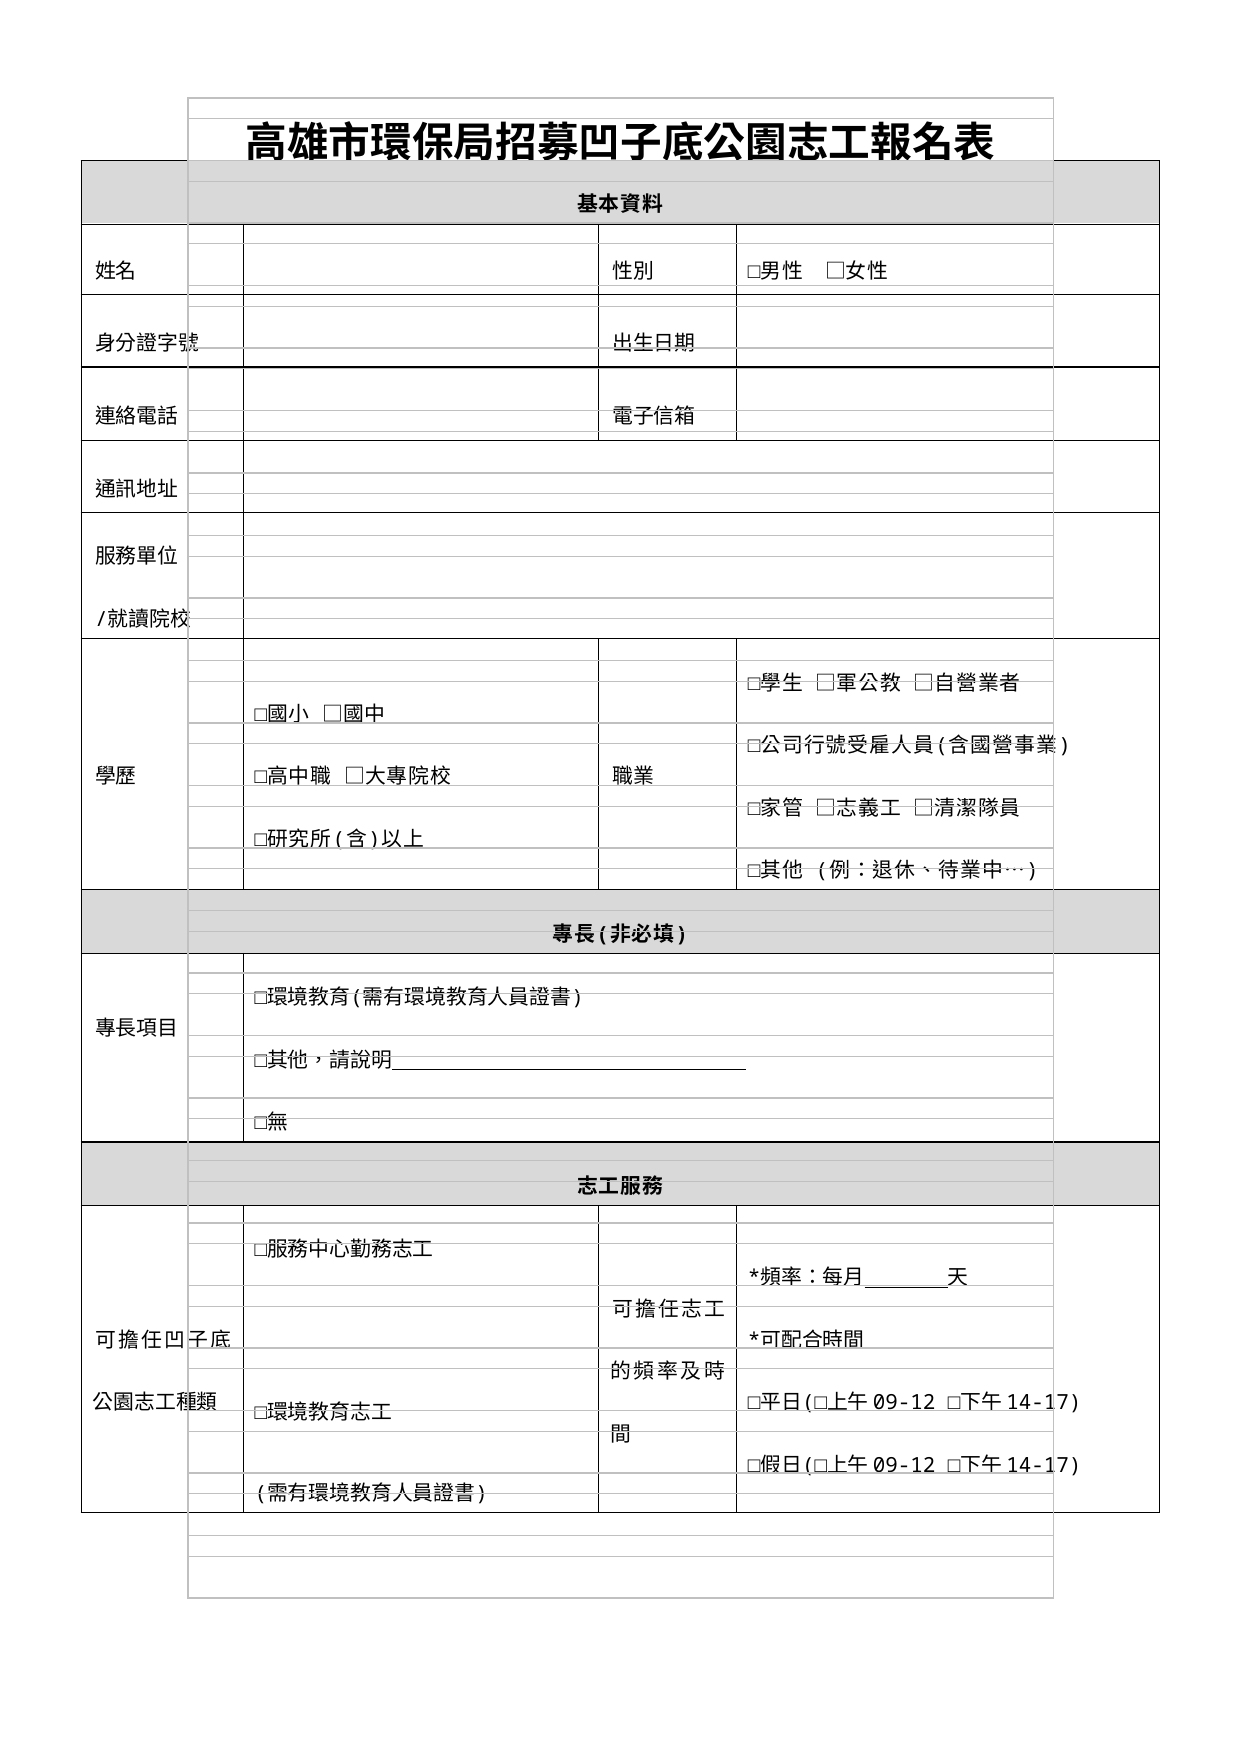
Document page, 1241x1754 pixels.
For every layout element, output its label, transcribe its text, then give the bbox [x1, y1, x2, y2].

table_cell □國小 □國中 [244, 682, 598, 722]
table_cell [737, 432, 1053, 440]
table_cell □學生 □軍公教 □自營業者 □公司行號受雇人員(含國營事業) □家管 □志義工 □清潔隊員 □其他 (例：退休、待業中…) [737, 724, 1053, 743]
table_cell [599, 225, 736, 243]
table_cell 可擔任凹子底公園志工種類 [189, 1349, 243, 1368]
table_cell □學生 □軍公教 □自營業者 □公司行號受雇人員(含國營事業) □家管 □志義工 □清潔隊員 □其他 (例：退休、待業中…) [737, 639, 1053, 660]
table_cell [244, 432, 598, 440]
table_cell □服務中心勤務志工 □環境教育志工 (需有環境教育人員證書) [244, 1307, 598, 1347]
table_cell [244, 639, 598, 660]
table_cell [599, 682, 736, 722]
table_cell 身分證字號 [189, 349, 243, 366]
table_cell [737, 295, 1053, 306]
table_cell [737, 411, 1053, 431]
table_cell □學生 □軍公教 □自營業者 □公司行號受雇人員(含國營事業) □家管 □志義工 □清潔隊員 □其他 (例：退休、待業中…) [737, 807, 1053, 847]
table_cell [737, 225, 1053, 243]
table_cell □服務中心勤務志工 □環境教育志工 (需有環境教育人員證書) [244, 1432, 598, 1472]
table_cell 身分證字號 [189, 307, 243, 347]
table_cell [189, 411, 243, 431]
table_cell [599, 661, 736, 681]
table_cell □學生 □軍公教 □自營業者 □公司行號受雇人員(含國營事業) □家管 □志義工 □清潔隊員 □其他 (例：退休、待業中…) [737, 682, 1053, 722]
table_cell 可擔任志工的頻率及時間 [599, 1224, 736, 1243]
table_cell *頻率：每月 天 *可配合時間 □平日(□上午09-12 □下午14-17) □假日(□上午09-12 □下午14-17) [737, 1474, 1053, 1493]
table_cell 服務單位 /就讀院校 [189, 599, 243, 618]
table_cell [244, 513, 1053, 535]
table_cell [189, 994, 243, 1035]
table_cell 電子信箱 [599, 411, 736, 431]
table_cell [737, 286, 1053, 294]
table_cell [599, 807, 736, 847]
table_cell □環境教育(需有環境教育人員證書) □其他，請說明 □無 [244, 954, 1053, 972]
table_cell [599, 432, 736, 440]
table_cell □環境教育(需有環境教育人員證書) □其他，請說明 □無 [244, 994, 1053, 1035]
table_header 基本資料 [189, 182, 1053, 222]
table_cell 身分證字號 [189, 295, 243, 306]
table_cell [244, 225, 598, 243]
table_cell □服務中心勤務志工 □環境教育志工 (需有環境教育人員證書) [244, 1244, 598, 1285]
table_cell □學生 □軍公教 □自營業者 □公司行號受雇人員(含國營事業) □家管 □志義工 □清潔隊員 □其他 (例：退休、待業中…) [737, 786, 1053, 806]
table_cell 可擔任凹子底公園志工種類 [189, 1224, 243, 1243]
table_cell □環境教育(需有環境教育人員證書) □其他，請說明 □無 [1054, 954, 1159, 1141]
table_cell [244, 349, 598, 366]
table_cell [599, 786, 736, 806]
text 高雄市環保局招募凹子底公園志工報名表 [189, 119, 1053, 160]
table_cell 服務單位 /就讀院校 [189, 536, 243, 556]
table_cell 連絡電話 [82, 368, 187, 440]
table_cell *頻率：每月 天 *可配合時間 □平日(□上午09-12 □下午14-17) □假日(□上午09-12 □下午14-17) [737, 1369, 1053, 1410]
table_cell 可擔任志工的頻率及時間 [599, 1206, 736, 1222]
table_cell 可擔任志工的頻率及時間 [599, 1349, 736, 1368]
table_cell [189, 432, 243, 440]
table_cell 通訊地址 [82, 441, 187, 512]
table_cell 服務單位 /就讀院校 [82, 513, 187, 638]
table_cell [189, 869, 243, 889]
table_cell 出生日期 [599, 307, 736, 347]
table_cell [189, 1057, 243, 1097]
table_cell [244, 286, 598, 294]
table_cell [189, 494, 243, 512]
table_cell 可擔任凹子底公園志工種類 [189, 1206, 243, 1222]
table_cell 志工服務 [189, 1143, 1053, 1160]
table_cell [244, 849, 598, 868]
table_cell 可擔任志工的頻率及時間 [599, 1369, 736, 1410]
table_cell 可擔任志工的頻率及時間 [599, 1432, 736, 1472]
table_cell [189, 807, 243, 847]
table_cell 可擔任志工的頻率及時間 [599, 1244, 736, 1285]
table_cell □環境教育(需有環境教育人員證書) □其他，請說明 □無 [244, 1057, 1053, 1097]
table_cell [244, 295, 598, 306]
table_cell [189, 225, 243, 243]
table_cell 職業 [599, 744, 736, 785]
table_cell □環境教育(需有環境教育人員證書) □其他，請說明 □無 [244, 1099, 1053, 1118]
table_cell □高中職 □大專院校 [244, 744, 598, 785]
table_cell [189, 724, 243, 743]
table_cell 身分證字號 [82, 295, 187, 366]
table_cell □學生 □軍公教 □自營業者 □公司行號受雇人員(含國營事業) □家管 □志義工 □清潔隊員 □其他 (例：退休、待業中…) [737, 661, 1053, 681]
table_cell [599, 369, 736, 410]
table_cell □環境教育(需有環境教育人員證書) □其他，請說明 □無 [244, 1119, 1053, 1141]
table_cell 服務單位 /就讀院校 [189, 513, 243, 535]
table_cell [189, 1036, 243, 1056]
table_cell □學生 □軍公教 □自營業者 □公司行號受雇人員(含國營事業) □家管 □志義工 □清潔隊員 □其他 (例：退休、待業中…) [737, 869, 1053, 889]
table_cell 可擔任凹子底公園志工種類 [189, 1244, 243, 1285]
table_cell 可擔任凹子底公園志工種類 [189, 1307, 243, 1347]
table_cell [189, 1099, 243, 1118]
table_cell [189, 954, 243, 972]
table_cell *頻率：每月 天 *可配合時間 □平日(□上午09-12 □下午14-17) □假日(□上午09-12 □下午14-17) [737, 1349, 1053, 1368]
table_cell □服務中心勤務志工 □環境教育志工 (需有環境教育人員證書) [244, 1206, 598, 1222]
table_cell [1054, 441, 1159, 512]
table_cell *頻率：每月 天 *可配合時間 □平日(□上午09-12 □下午14-17) □假日(□上午09-12 □下午14-17) [737, 1411, 1053, 1431]
table_cell [599, 724, 736, 743]
table_cell [189, 682, 243, 722]
text [189, 99, 1053, 118]
table_cell [599, 286, 736, 294]
table_cell 可擔任凹子底公園志工種類 [82, 1206, 187, 1512]
table_cell *頻率：每月 天 *可配合時間 □平日(□上午09-12 □下午14-17) □假日(□上午09-12 □下午14-17) [737, 1432, 1053, 1472]
table_cell 性別 [599, 244, 736, 285]
table_cell 服務單位 /就讀院校 [189, 557, 243, 597]
table_cell 志工服務 [1054, 1143, 1159, 1205]
table_cell [244, 494, 1053, 512]
table_cell □研究所(含)以上 [244, 807, 598, 847]
table_cell □服務中心勤務志工 □環境教育志工 (需有環境教育人員證書) [244, 1494, 598, 1512]
table_cell [244, 786, 598, 806]
table_cell 出生日期 [599, 349, 736, 366]
table_cell [1054, 225, 1159, 294]
table_cell [244, 411, 598, 431]
table_cell □男性 □女性 [737, 244, 1053, 285]
table_cell [244, 619, 1053, 638]
table_cell [599, 869, 736, 889]
table_cell 專長(非必填) [82, 890, 187, 953]
table_cell [244, 441, 1053, 472]
table_cell [244, 474, 1053, 493]
table_cell 姓名 [82, 225, 187, 294]
table_cell [189, 786, 243, 806]
table_cell [189, 744, 243, 785]
table_cell [189, 661, 243, 681]
table_header [1054, 161, 1159, 223]
table_cell □服務中心勤務志工 □環境教育志工 (需有環境教育人員證書) [244, 1286, 598, 1306]
table_cell [189, 474, 243, 493]
table_cell 志工服務 [82, 1143, 187, 1205]
table_cell [737, 369, 1053, 410]
table_cell [244, 244, 598, 285]
table_cell 志工服務 [189, 1161, 1053, 1181]
table_cell *頻率：每月 天 *可配合時間 □平日(□上午09-12 □下午14-17) □假日(□上午09-12 □下午14-17) [737, 1307, 1053, 1347]
table_cell [244, 369, 598, 410]
table_cell *頻率：每月 天 *可配合時間 □平日(□上午09-12 □下午14-17) □假日(□上午09-12 □下午14-17) [1054, 1206, 1159, 1512]
table_cell 可擔任志工的頻率及時間 [599, 1286, 736, 1306]
table_cell [189, 974, 243, 993]
table_cell 專長(非必填) [189, 911, 1053, 931]
table_cell [189, 244, 243, 285]
table_cell □環境教育(需有環境教育人員證書) □其他，請說明 □無 [244, 1036, 1053, 1056]
table_cell 專長(非必填) [189, 932, 1053, 953]
table_cell [189, 286, 243, 294]
table_cell [599, 849, 736, 868]
table_cell *頻率：每月 天 *可配合時間 □平日(□上午09-12 □下午14-17) □假日(□上午09-12 □下午14-17) [737, 1494, 1053, 1512]
table_cell [244, 661, 598, 681]
table_cell □服務中心勤務志工 □環境教育志工 (需有環境教育人員證書) [244, 1369, 598, 1410]
table_cell 可擔任凹子底公園志工種類 [189, 1286, 243, 1306]
table_cell [599, 639, 736, 660]
table_header [189, 161, 1053, 181]
table_header [82, 161, 187, 223]
table_cell [1054, 295, 1159, 366]
table_cell 可擔任志工的頻率及時間 [599, 1494, 736, 1512]
table_cell □服務中心勤務志工 □環境教育志工 (需有環境教育人員證書) [244, 1411, 598, 1431]
table_cell [189, 1119, 243, 1141]
table_cell [1054, 513, 1159, 638]
table_cell 志工服務 [189, 1182, 1053, 1205]
table_cell 專長(非必填) [189, 890, 1053, 910]
table_cell 可擔任凹子底公園志工種類 [189, 1411, 243, 1431]
table_cell 可擔任志工的頻率及時間 [599, 1411, 736, 1431]
table_cell [244, 557, 1053, 597]
table_cell 可擔任志工的頻率及時間 [599, 1307, 736, 1347]
table_cell [244, 307, 598, 347]
table_cell □服務中心勤務志工 □環境教育志工 (需有環境教育人員證書) [244, 1474, 598, 1493]
table_cell □學生 □軍公教 □自營業者 □公司行號受雇人員(含國營事業) □家管 □志義工 □清潔隊員 □其他 (例：退休、待業中…) [1054, 639, 1159, 889]
table_cell 學歷 [82, 639, 187, 889]
table_cell *頻率：每月 天 *可配合時間 □平日(□上午09-12 □下午14-17) □假日(□上午09-12 □下午14-17) [737, 1286, 1053, 1306]
table_cell *頻率：每月 天 *可配合時間 □平日(□上午09-12 □下午14-17) □假日(□上午09-12 □下午14-17) [737, 1224, 1053, 1243]
table_cell 專長項目 [82, 954, 187, 1141]
table_cell [189, 849, 243, 868]
table_cell *頻率：每月 天 *可配合時間 □平日(□上午09-12 □下午14-17) □假日(□上午09-12 □下午14-17) [737, 1244, 1053, 1285]
table_cell [189, 441, 243, 472]
table_cell [189, 639, 243, 660]
table_cell [244, 536, 1053, 556]
table_cell [244, 724, 598, 743]
table_cell 服務單位 /就讀院校 [189, 619, 243, 638]
table_cell [244, 869, 598, 889]
table_cell [737, 349, 1053, 366]
table_cell □學生 □軍公教 □自營業者 □公司行號受雇人員(含國營事業) □家管 □志義工 □清潔隊員 □其他 (例：退休、待業中…) [737, 744, 1053, 785]
table_cell [244, 599, 1053, 618]
table_cell [1054, 368, 1159, 440]
table_cell 可擔任志工的頻率及時間 [599, 1474, 736, 1493]
table_cell □服務中心勤務志工 □環境教育志工 (需有環境教育人員證書) [244, 1224, 598, 1243]
table_cell □學生 □軍公教 □自營業者 □公司行號受雇人員(含國營事業) □家管 □志義工 □清潔隊員 □其他 (例：退休、待業中…) [737, 849, 1053, 868]
table_cell 可擔任凹子底公園志工種類 [189, 1474, 243, 1493]
table_cell 可擔任凹子底公園志工種類 [189, 1432, 243, 1472]
table_cell 可擔任凹子底公園志工種類 [189, 1494, 243, 1512]
table_cell *頻率：每月 天 *可配合時間 □平日(□上午09-12 □下午14-17) □假日(□上午09-12 □下午14-17) [737, 1206, 1053, 1222]
table_cell 可擔任凹子底公園志工種類 [189, 1369, 243, 1410]
table_cell [189, 369, 243, 410]
table_cell □服務中心勤務志工 □環境教育志工 (需有環境教育人員證書) [244, 1349, 598, 1368]
table_cell □環境教育(需有環境教育人員證書) □其他，請說明 □無 [244, 974, 1053, 993]
table_cell 專長(非必填) [1054, 890, 1159, 953]
table_cell [737, 307, 1053, 347]
table_cell 出生日期 [599, 295, 736, 306]
